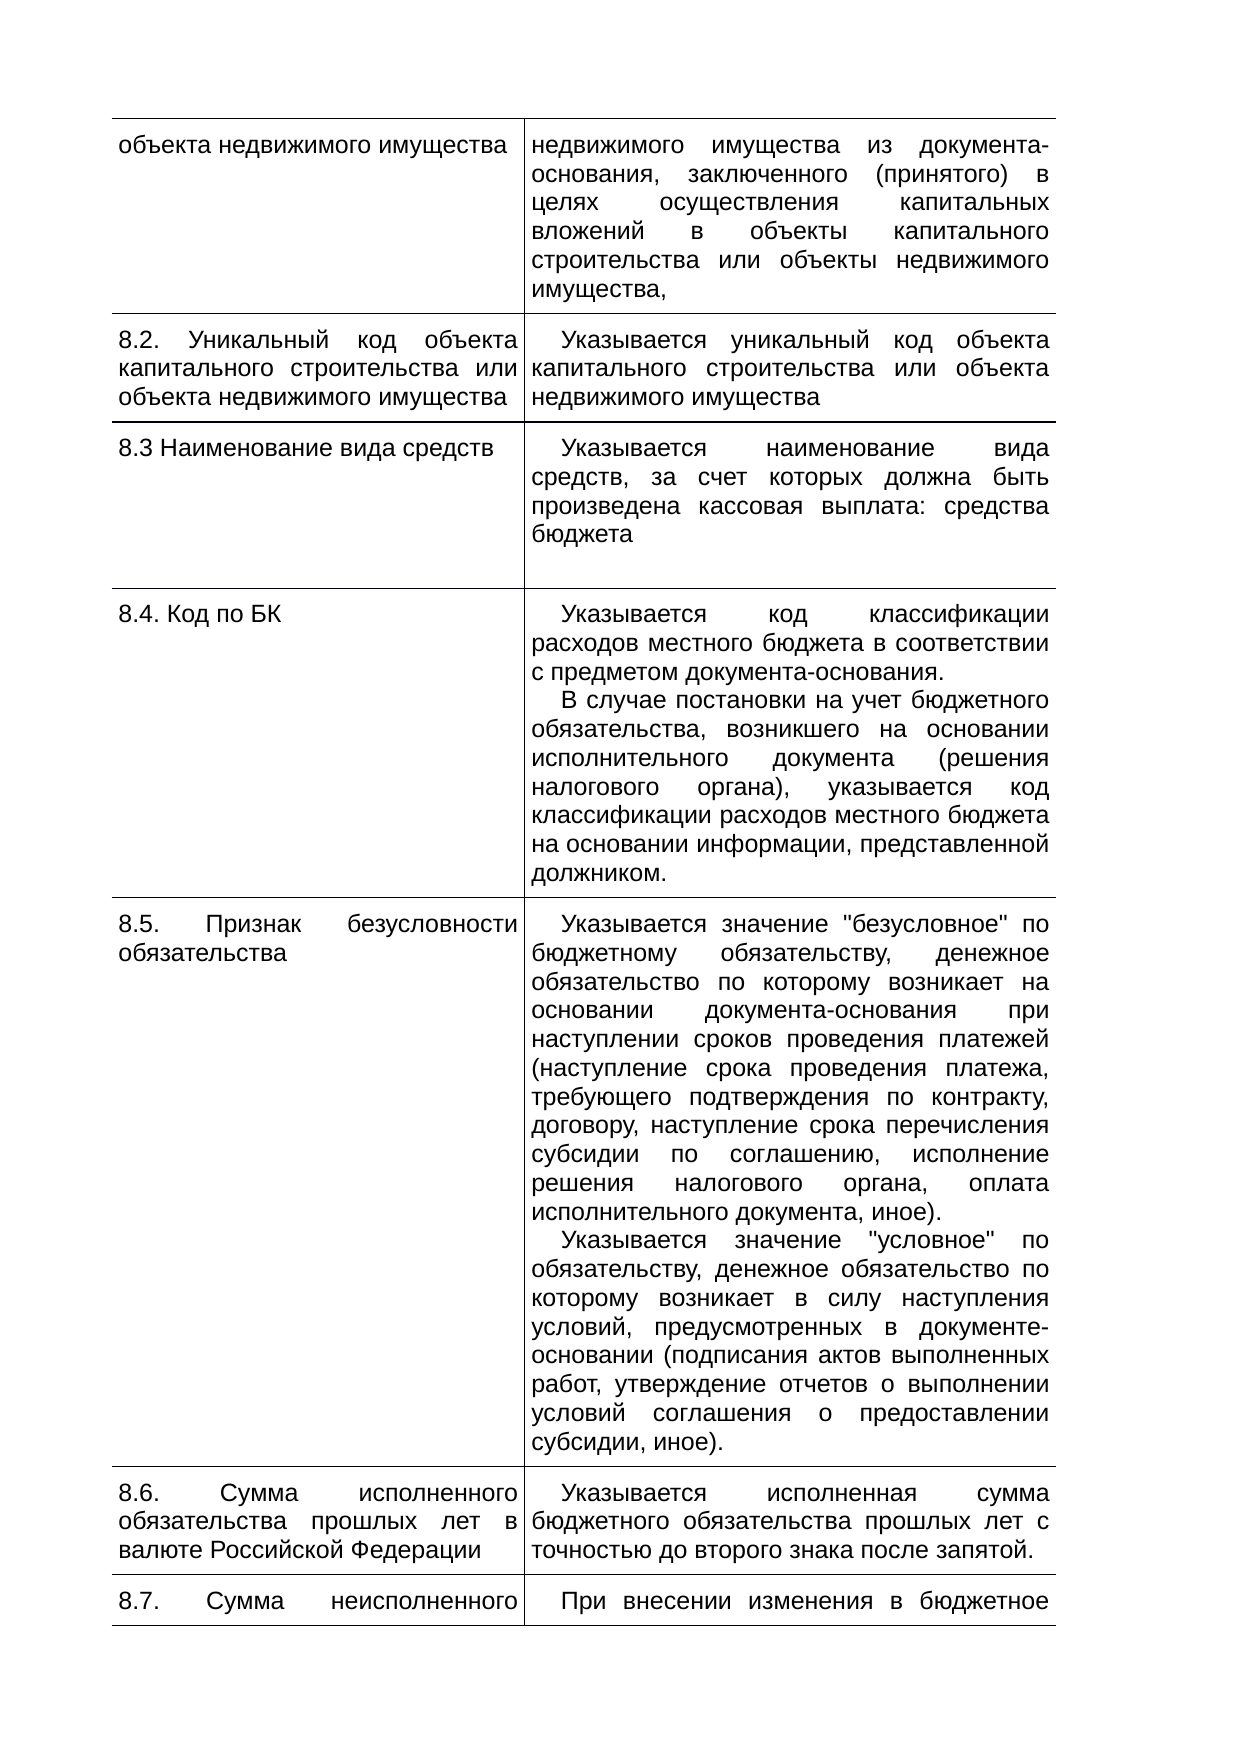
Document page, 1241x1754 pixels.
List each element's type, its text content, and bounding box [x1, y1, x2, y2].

table_cell 8.6. Сумма исполненного обязательства прошлых лет в валюте Российской Федерации [112, 1467, 524, 1574]
table_cell 8.3 Наименование вида средств [112, 423, 524, 587]
table_cell Указывается значение "безусловное" по бюджетному обязательству, денежное обязательство по которому возникает на основании документа-основания при наступлении сроков проведения платежей (наступление срока проведения платежа, требующего подтверждения по контракту, договору, наступление срока перечисления субсидии по соглашению, исполнение решения налогового органа, оплата исполнительного документа, иное). Указывается значение "условное" по обязательству, денежное обязательство по которому возникает в силу наступления условий, предусмотренных в документе-основании (подписания актов выполненных работ, утверждение отчетов о выполнении условий соглашения о предоставлении субсидии, иное). [525, 898, 1056, 1466]
table_cell 8.2. Уникальный код объекта капитального строительства или объекта недвижимого имущества [112, 314, 524, 421]
table_cell Указывается исполненная сумма бюджетного обязательства прошлых лет с точностью до второго знака после запятой. [525, 1467, 1056, 1574]
table_cell 8.5. Признак безусловности обязательства [112, 898, 524, 1466]
table_cell недвижимого имущества из документа-основания, заключенного (принятого) в целях осуществления капитальных вложений в объекты капитального строительства или объекты недвижимого имущества, [525, 119, 1056, 313]
table_cell 8.7. Сумма неисполненного [112, 1575, 524, 1625]
table_cell 8.4. Код по БК [112, 589, 524, 897]
table_cell объекта недвижимого имущества [112, 119, 524, 313]
table_cell Указывается код классификации расходов местного бюджета в соответствии с предметом документа-основания. В случае постановки на учет бюджетного обязательства, возникшего на основании исполнительного документа (решения налогового органа), указывается код классификации расходов местного бюджета на основании информации, представленной должником. [525, 589, 1056, 897]
table_cell При внесении изменения в бюджетное [525, 1575, 1056, 1625]
table_cell Указывается наименование вида средств, за счет которых должна быть произведена кассовая выплата: средства бюджета [525, 423, 1056, 587]
table_cell Указывается уникальный код объекта капитального строительства или объекта недвижимого имущества [525, 314, 1056, 421]
